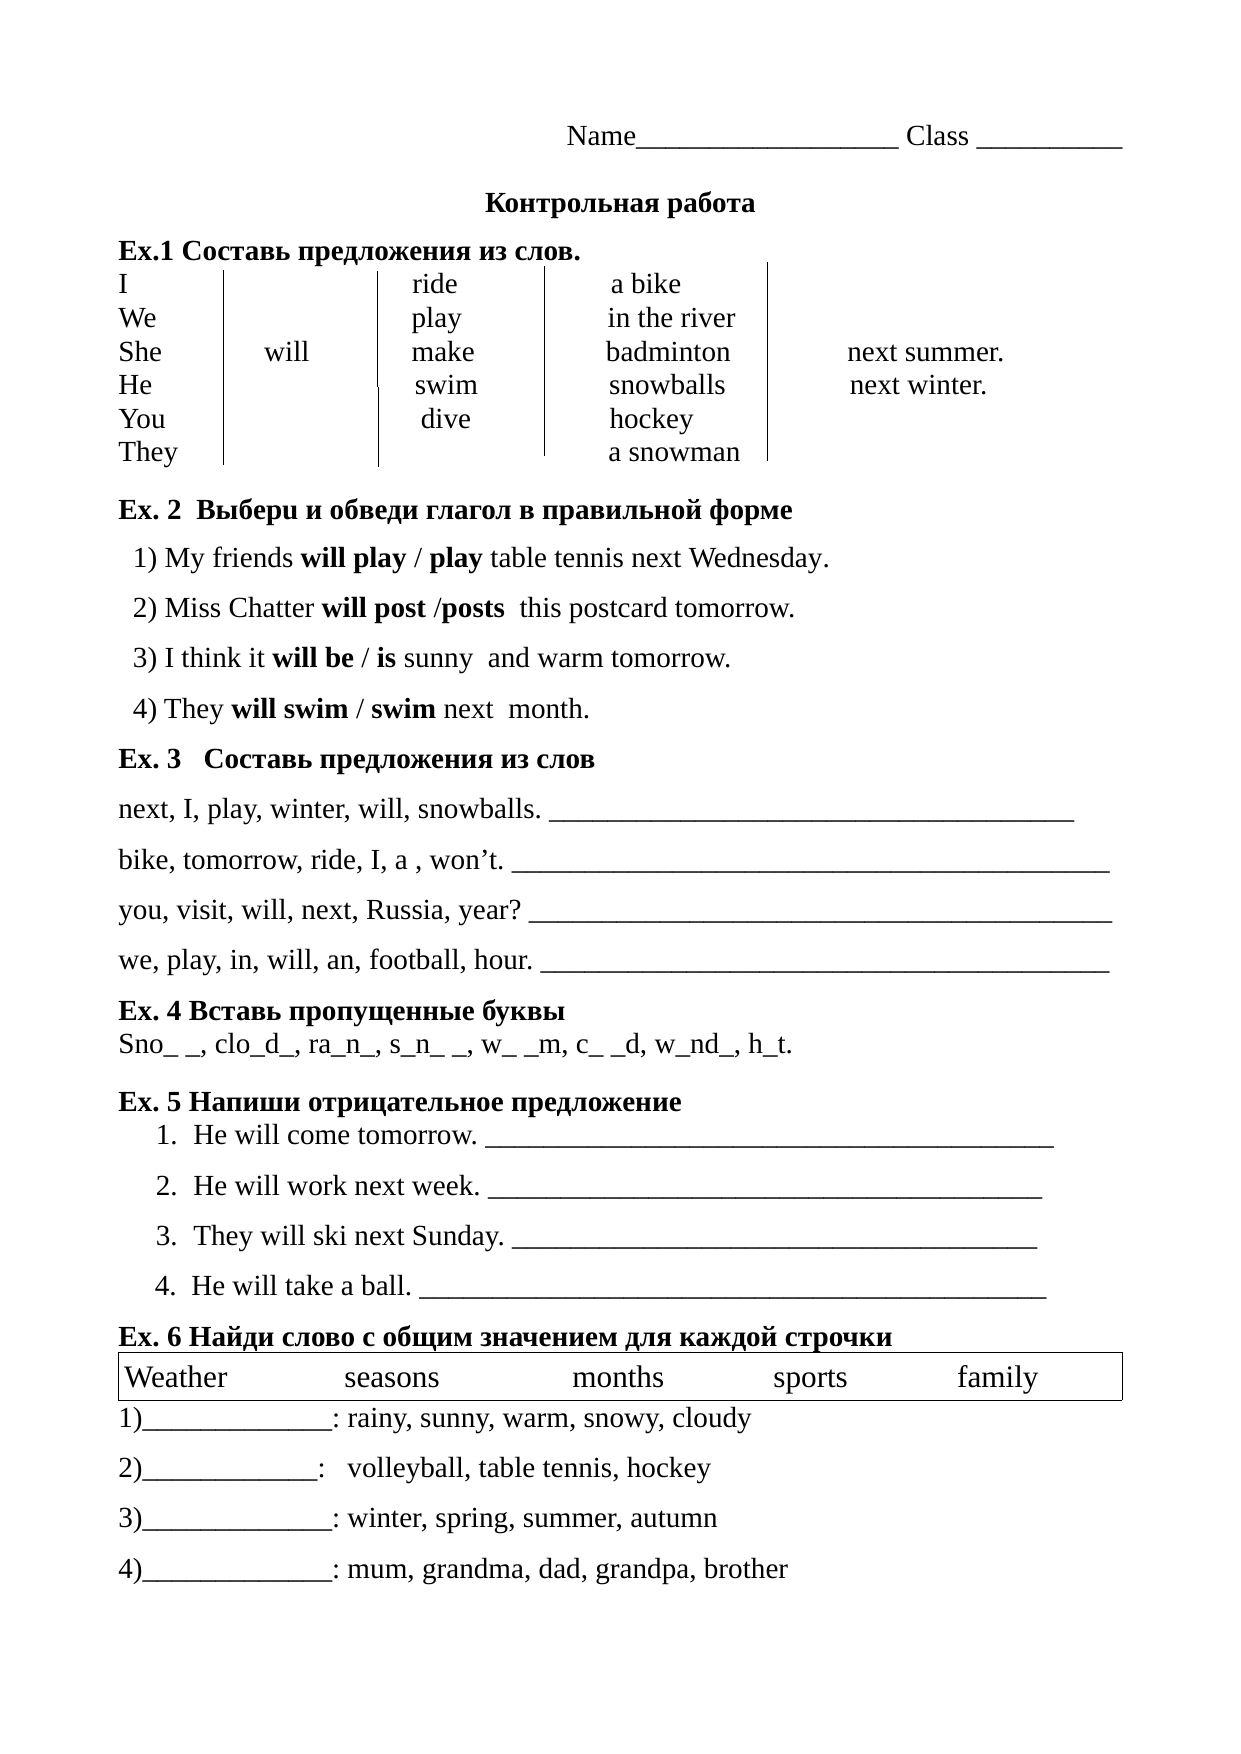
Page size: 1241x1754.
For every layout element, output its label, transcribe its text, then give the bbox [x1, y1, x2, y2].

text make [378, 334, 544, 367]
text She [118, 334, 223, 367]
text Ex. 2 Bыбepu и обведи глагол в правильной форме [118, 492, 1122, 526]
text a bike [545, 267, 767, 300]
text will [224, 334, 377, 367]
text bike, tomorrow, ride, I, a , won’t. _________________________________________ [118, 842, 1122, 875]
text Ex. 6 Найди слово с общим значением для каждой строчки [118, 1319, 1122, 1352]
text snowballs [545, 367, 767, 401]
list 4)_____________: mum, grandma, dad, grandpa, brother [118, 1551, 1122, 1584]
text Ex. 5 Напиши отрицательное предложение [118, 1084, 1122, 1117]
text Ex. 4 Вставь пропущенные буквы [118, 993, 1122, 1026]
text [768, 401, 1122, 434]
list 2)____________: volleyball, table tennis, hockey [118, 1450, 1122, 1484]
text badminton [545, 334, 767, 367]
text you, visit, will, next, Russia, year? ________________________________________ [118, 892, 1122, 926]
text Name__________________ Class __________ [118, 118, 1122, 152]
text [768, 267, 1122, 300]
table_header Weather seasons months sports family [119, 1353, 1122, 1400]
text [768, 300, 1122, 334]
text 1) My friends will play / play table tennis next Wednesday. [118, 540, 1122, 573]
text swim [224, 367, 544, 401]
text next summer. [768, 334, 1122, 367]
text I ride [118, 267, 544, 300]
text hockey [545, 401, 767, 434]
list 4. He will take a ball. ___________________________________________ [118, 1268, 1122, 1302]
list 3)_____________: winter, spring, summer, autumn [118, 1500, 1122, 1534]
text We [118, 300, 223, 334]
text Ex.1 Составь предложения из слов. [118, 233, 1122, 267]
text They a snowman [118, 434, 1122, 468]
text play [378, 300, 544, 334]
text [224, 401, 378, 434]
text 3) I think it will be / is sunny and warm tomorrow. [118, 641, 1122, 674]
list 1)_____________: rainy, sunny, warm, snowy, cloudy [118, 1401, 1122, 1433]
text next winter. [768, 367, 1122, 401]
text dive [379, 401, 544, 434]
text [224, 300, 377, 334]
list They will ski next Sunday. ____________________________________ [156, 1218, 1122, 1252]
text Не [118, 367, 223, 401]
list He will come tomorrow. _______________________________________ [156, 1117, 1122, 1151]
text Ex. 3 Составь предложения из слов [118, 741, 1122, 775]
list He will work next week. ______________________________________ [156, 1168, 1122, 1201]
text we, play, in, will, an, football, hour. _______________________________________ [118, 942, 1122, 976]
text 2) Miss Chatter will post /posts this postcard tomorrow. [118, 590, 1122, 624]
text in the river [545, 300, 767, 334]
text 4) They will swim / swim next month. [118, 691, 1122, 724]
text Контрольная работа [118, 185, 1122, 219]
text Sno_ _, clo_d_, ra_n_, s_n_ _, w_ _m, c_ _d, w_nd_, h_t. [118, 1026, 1122, 1060]
text next, I, play, winter, will, snowballs. ____________________________________ [118, 791, 1122, 825]
text You [118, 401, 223, 434]
